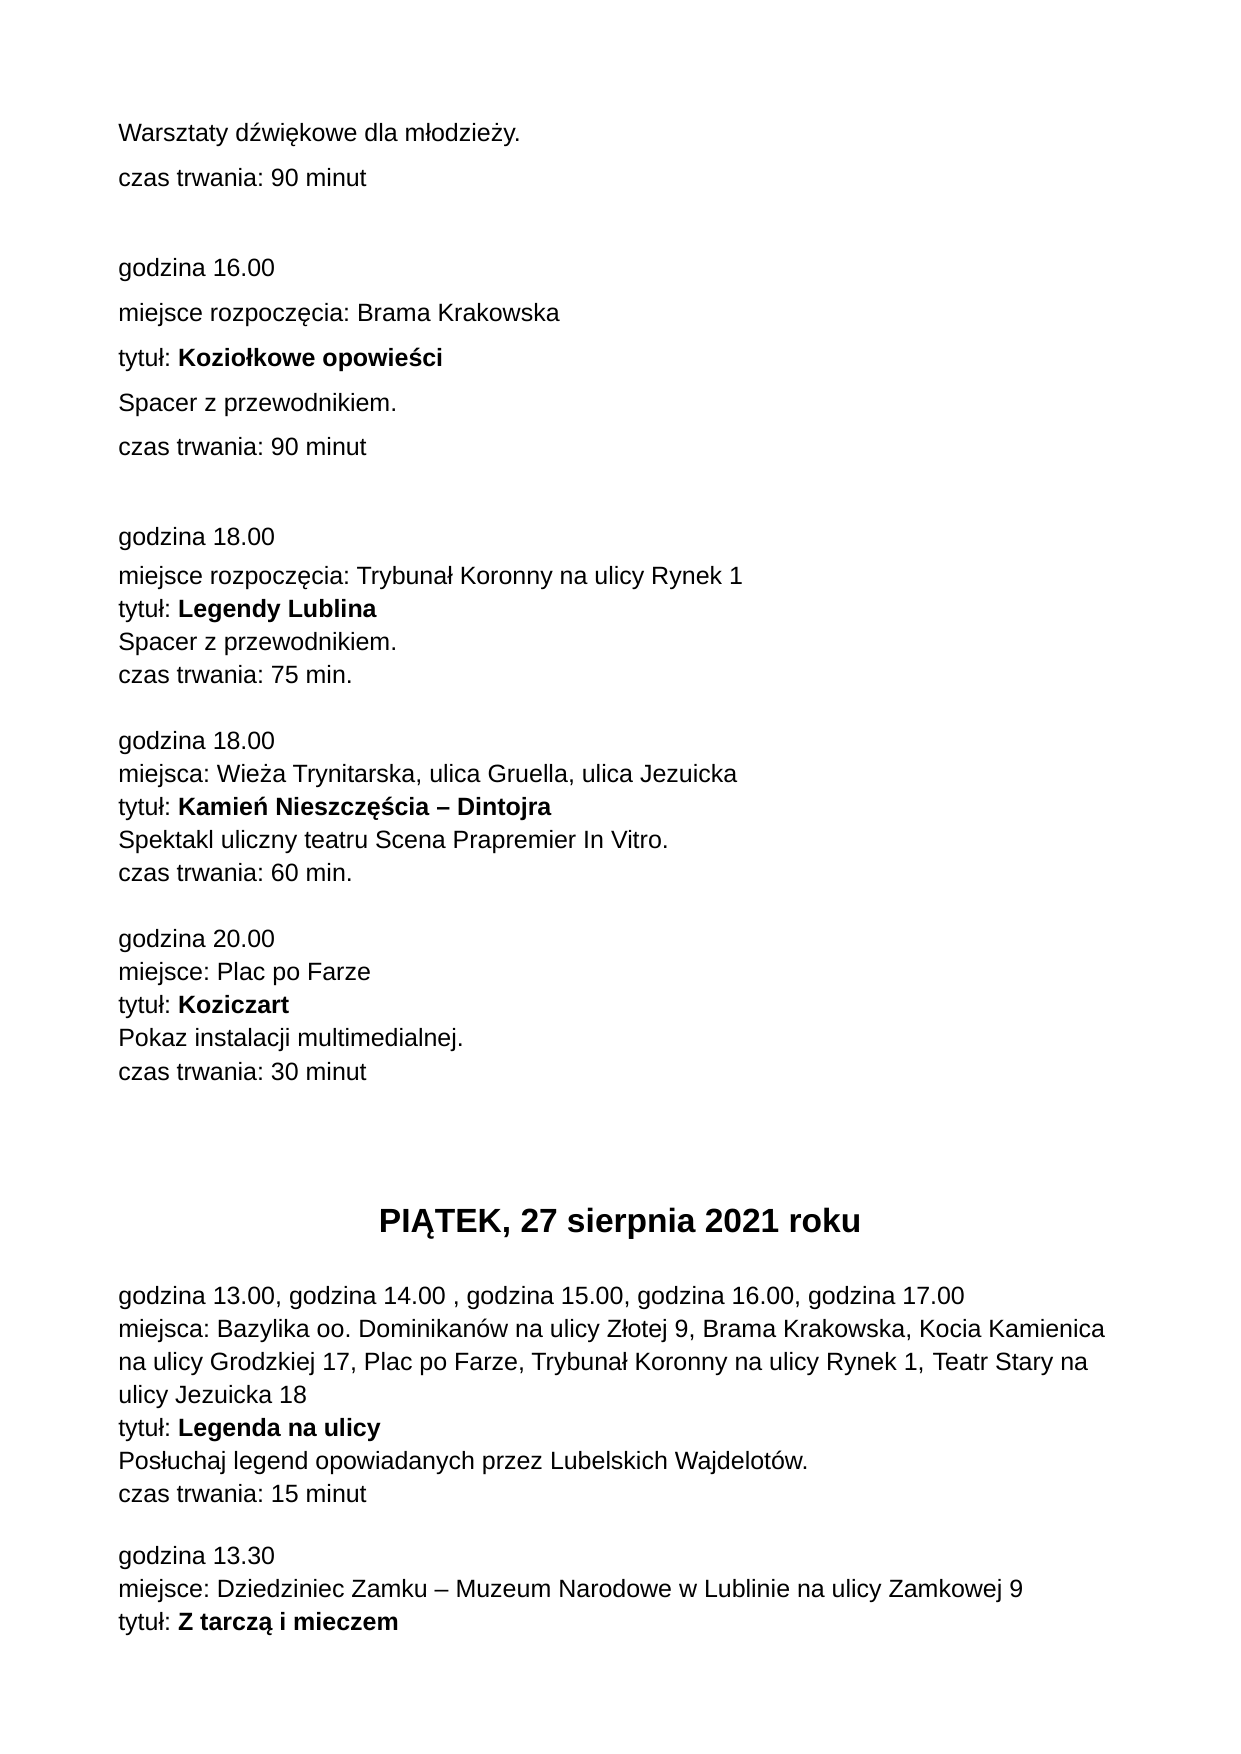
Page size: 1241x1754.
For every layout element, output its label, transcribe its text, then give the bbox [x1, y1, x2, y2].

text Spektakl uliczny teatru Scena Prapremier In Vitro. [118, 825, 1122, 854]
text czas trwania: 90 minut [118, 163, 1122, 192]
text Spacer z przewodnikiem. [118, 387, 1122, 416]
text godzina 18.00 [118, 522, 1122, 551]
text miejsce: Plac po Farze [118, 957, 1122, 986]
text miejsca: Bazylika oo. Dominikanów na ulicy Złotej 9, Brama Krakowska, Kocia Kamienica na ulicy Grodzkiej 17, Plac po Farze, Trybunał Koronny na ulicy Rynek 1, Teatr Stary na ulicy Jezuicka 18 [118, 1314, 1122, 1408]
text czas trwania: 15 minut [118, 1479, 1122, 1508]
text tytuł: Kamień Nieszczęścia – Dintojra [118, 792, 1122, 821]
text godzina 16.00 [118, 253, 1122, 282]
text tytuł: Legendy Lublina [118, 594, 1122, 623]
subtitle PIĄTEK, 27 sierpnia 2021 roku [118, 1201, 1122, 1239]
text Warsztaty dźwiękowe dla młodzieży. [118, 118, 1122, 147]
text Spacer z przewodnikiem. [118, 627, 1122, 656]
text godzina 13.00, godzina 14.00 , godzina 15.00, godzina 16.00, godzina 17.00 [118, 1281, 1122, 1309]
text godzina 18.00 [118, 726, 1122, 755]
text tytuł: Koziczart [118, 990, 1122, 1019]
text Pokaz instalacji multimedialnej. [118, 1023, 1122, 1052]
text tytuł: Z tarczą i mieczem [118, 1607, 1122, 1635]
text czas trwania: 30 minut [118, 1056, 1122, 1085]
text Posłuchaj legend opowiadanych przez Lubelskich Wajdelotów. [118, 1446, 1122, 1474]
text tytuł: Koziołkowe opowieści [118, 343, 1122, 371]
text czas trwania: 75 min. [118, 660, 1122, 689]
text czas trwania: 60 min. [118, 858, 1122, 887]
text miejsca: Wieża Trynitarska, ulica Gruella, ulica Jezuicka [118, 759, 1122, 788]
text godzina 13.30 [118, 1541, 1122, 1569]
text miejsce: Dziedziniec Zamku – Muzeum Narodowe w Lublinie na ulicy Zamkowej 9 [118, 1574, 1122, 1602]
text miejsce rozpoczęcia: Brama Krakowska [118, 298, 1122, 326]
text czas trwania: 90 minut [118, 432, 1122, 461]
text godzina 20.00 [118, 924, 1122, 953]
text tytuł: Legenda na ulicy [118, 1413, 1122, 1442]
text miejsce rozpoczęcia: Trybunał Koronny na ulicy Rynek 1 [118, 561, 1122, 590]
